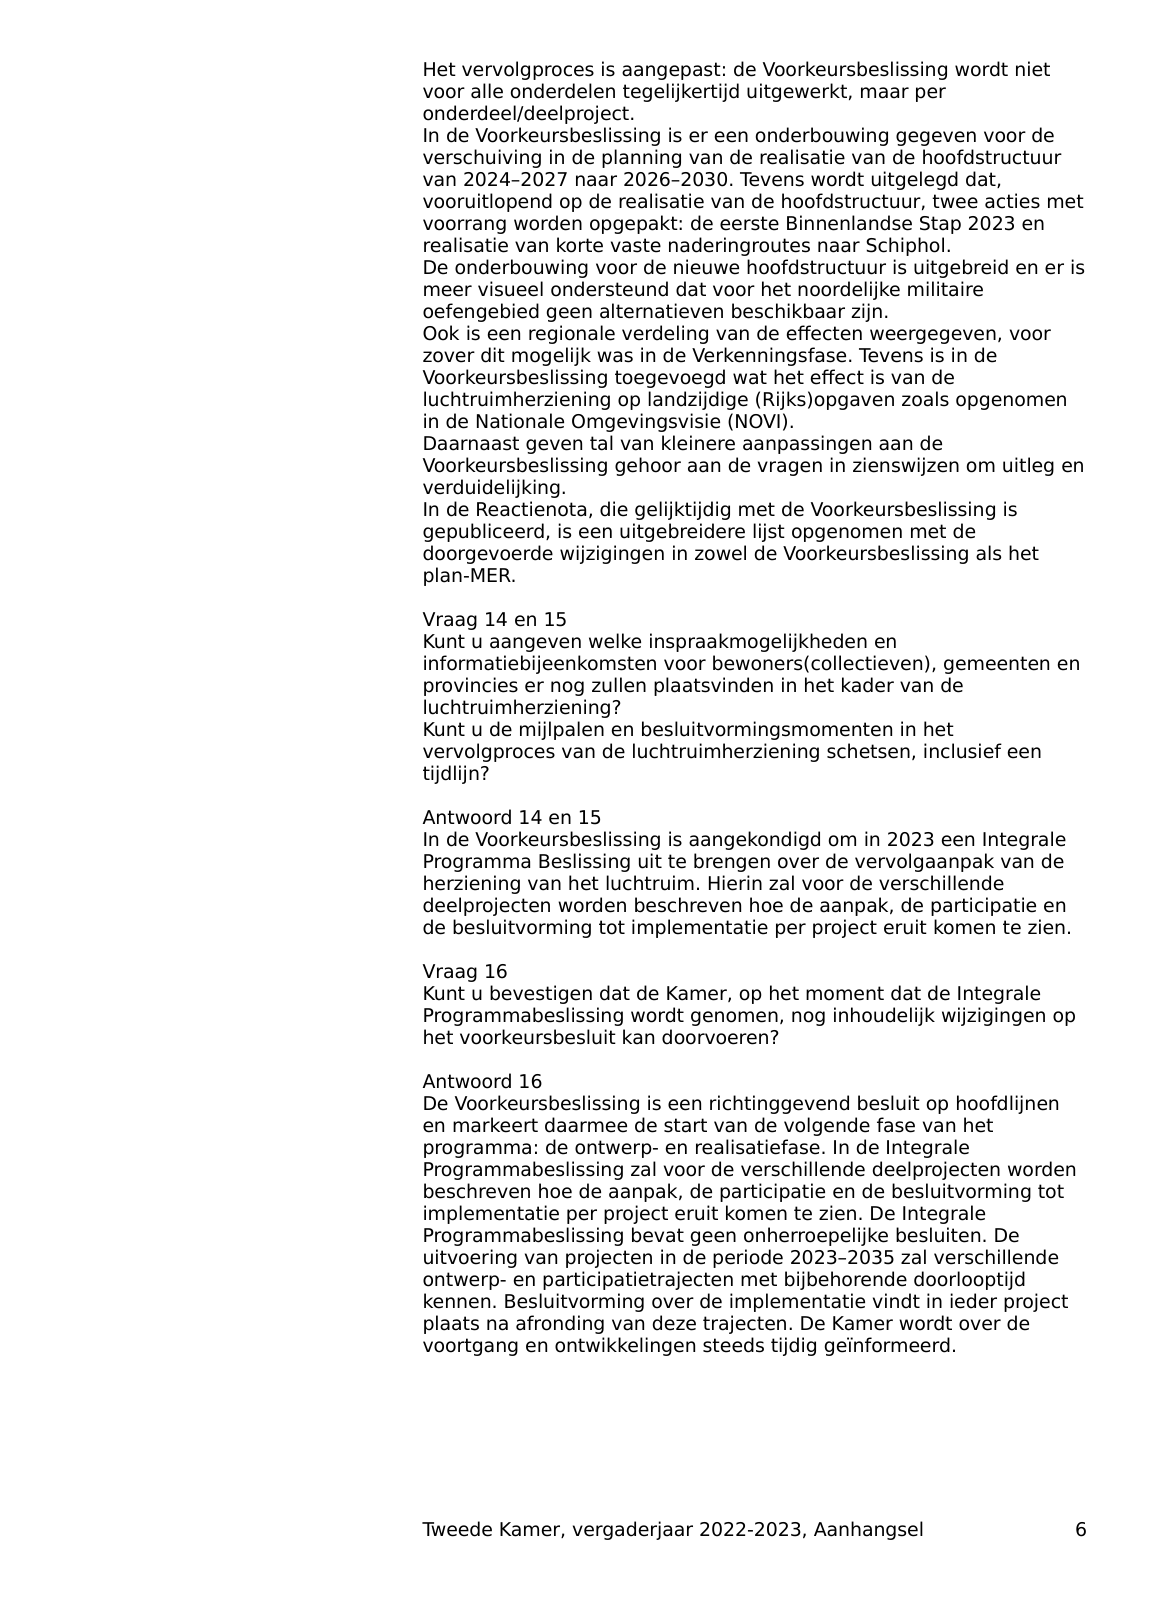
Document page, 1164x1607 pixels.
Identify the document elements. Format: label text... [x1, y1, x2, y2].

text Het vervolgproces is aangepast: de Voorkeursbeslissing wordt niet voor alle onderdelen tegelijkertijd uitgewerkt, maar per onderdeel/deelproject. [422, 59, 1087, 125]
text Kunt u aangeven welke inspraakmogelijkheden en informatiebijeenkomsten voor bewoners(collectieven), gemeenten en provincies er nog zullen plaatsvinden in het kader van de luchtruimherziening? [422, 631, 1087, 719]
text In de Voorkeursbeslissing is aangekondigd om in 2023 een Integrale Programma Beslissing uit te brengen over de vervolgaanpak van de herziening van het luchtruim. Hierin zal voor de verschillende deelprojecten worden beschreven hoe de aanpak, de participatie en de besluitvorming tot implementatie per project eruit komen te zien. [422, 829, 1087, 939]
text Kunt u bevestigen dat de Kamer, op het moment dat de Integrale Programmabeslissing wordt genomen, nog inhoudelijk wijzigingen op het voorkeursbesluit kan doorvoeren? [422, 983, 1087, 1049]
text Vraag 16 [422, 961, 1087, 983]
text In de Reactienota, die gelijktijdig met de Voorkeursbeslissing is gepubliceerd, is een uitgebreidere lijst opgenomen met de doorgevoerde wijzigingen in zowel de Voorkeursbeslissing als het plan-MER. [422, 499, 1087, 587]
text Antwoord 16 [422, 1071, 1087, 1093]
text Vraag 14 en 15 [422, 609, 1087, 631]
text De onderbouwing voor de nieuwe hoofdstructuur is uitgebreid en er is meer visueel ondersteund dat voor het noordelijke militaire oefengebied geen alternatieven beschikbaar zijn. [422, 257, 1087, 323]
text Daarnaast geven tal van kleinere aanpassingen aan de Voorkeursbeslissing gehoor aan de vragen in zienswijzen om uitleg en verduidelijking. [422, 433, 1087, 499]
text Kunt u de mijlpalen en besluitvormingsmomenten in het vervolgproces van de luchtruimherziening schetsen, inclusief een tijdlijn? [422, 719, 1087, 784]
text Antwoord 14 en 15 [422, 807, 1087, 829]
text In de Voorkeursbeslissing is er een onderbouwing gegeven voor de verschuiving in de planning van de realisatie van de hoofdstructuur van 2024–2027 naar 2026–2030. Tevens wordt uitgelegd dat, vooruitlopend op de realisatie van de hoofdstructuur, twee acties met voorrang worden opgepakt: de eerste Binnenlandse Stap 2023 en realisatie van korte vaste naderingroutes naar Schiphol. [422, 125, 1087, 257]
text De Voorkeursbeslissing is een richtinggevend besluit op hoofdlijnen en markeert daarmee de start van de volgende fase van het programma: de ontwerp- en realisatiefase. In de Integrale Programmabeslissing zal voor de verschillende deelprojecten worden beschreven hoe de aanpak, de participatie en de besluitvorming tot implementatie per project eruit komen te zien. De Integrale Programmabeslissing bevat geen onherroepelijke besluiten. De uitvoering van projecten in de periode 2023–2035 zal verschillende ontwerp- en participatietrajecten met bijbehorende doorlooptijd kennen. Besluitvorming over de implementatie vindt in ieder project plaats na afronding van deze trajecten. De Kamer wordt over de voortgang en ontwikkelingen steeds tijdig geïnformeerd. [422, 1093, 1087, 1357]
text Ook is een regionale verdeling van de effecten weergegeven, voor zover dit mogelijk was in de Verkenningsfase. Tevens is in de Voorkeursbeslissing toegevoegd wat het effect is van de luchtruimherziening op landzijdige (Rijks)opgaven zoals opgenomen in de Nationale Omgevingsvisie (NOVI). [422, 323, 1087, 433]
